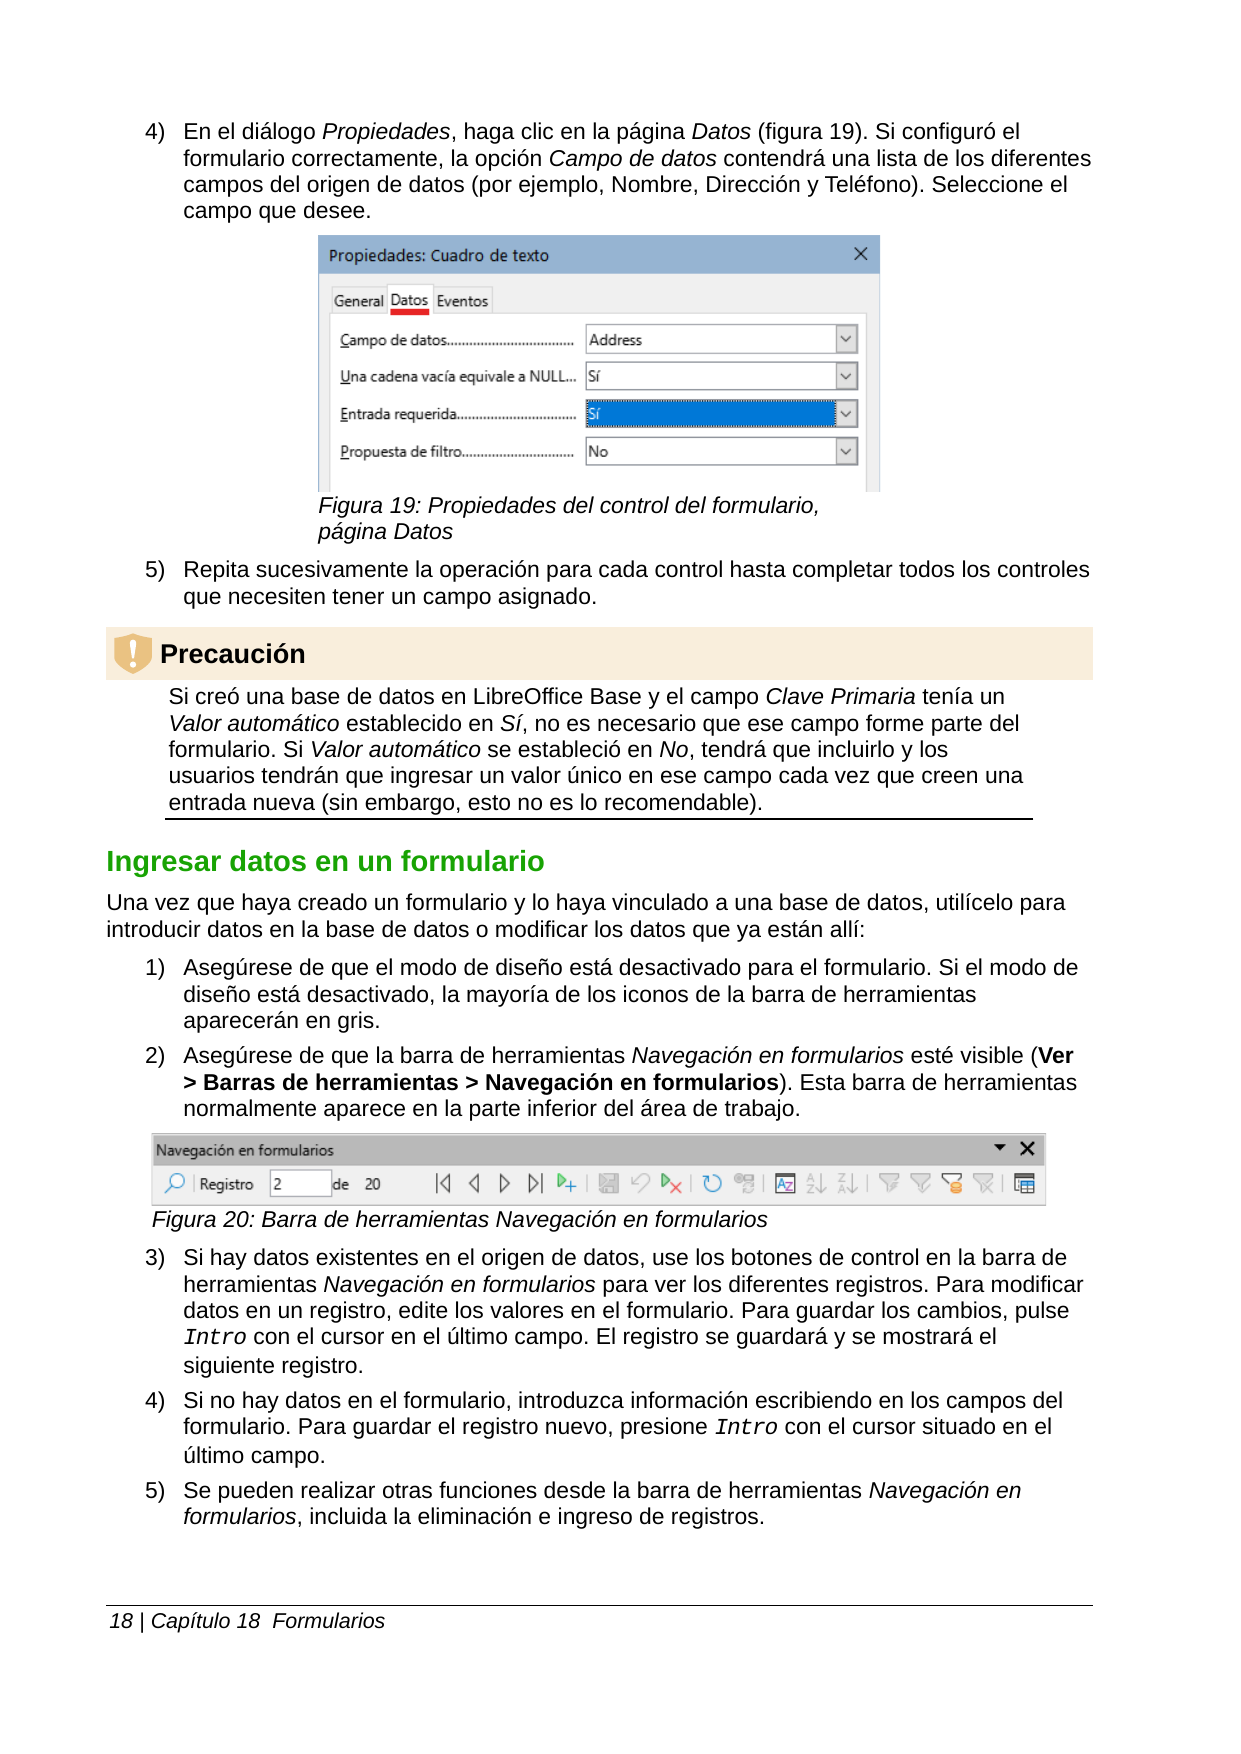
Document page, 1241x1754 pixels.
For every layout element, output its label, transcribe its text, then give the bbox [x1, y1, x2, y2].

text Figura 19: Propiedades del control del formulario, página Datos [318, 492, 881, 544]
text Figura 20: Barra de herramientas Navegación en formularios [152, 1206, 1047, 1232]
text Si creó una base de datos en LibreOffice Base y el campo Clave Primaria tenía un Valor automático establecido en Sí, no es necesario que ese campo forme parte del formulario. Si Valor automático se estableció en No, tendrá que incluirlo y los usuarios tendrán que ingresar un valor único en ese campo cada vez que creen una entrada nueva (sin embargo, esto no es lo recomendable). [165, 680, 1033, 818]
picture [318, 235, 881, 492]
list En el diálogo Propiedades, haga clic en la página Datos (figura 19). Si configuró el formulario correctamente, la opción Campo de datos contendrá una lista de los diferentes campos del origen de datos (por ejemplo, Nombre, Dirección y Teléfono). Seleccione el campo que desee. [165, 118, 1093, 223]
picture [151, 1133, 1047, 1206]
list Si no hay datos en el formulario, introduzca información escribiendo en los campos del formulario. Para guardar el registro nuevo, presione Intro con el cursor situado en el último campo. [165, 1387, 1093, 1468]
list Si hay datos existentes en el origen de datos, use los botones de control en la barra de herramientas Navegación en formularios para ver los diferentes registros. Para modificar datos en un registro, edite los valores en el formulario. Para guardar los cambios, pulse Intro con el cursor en el último campo. El registro se guardará y se mostrará el siguiente registro. [165, 1244, 1093, 1378]
subtitle Ingresar datos en un formulario [106, 844, 1093, 877]
list Repita sucesivamente la operación para cada control hasta completar todos los controles que necesiten tener un campo asignado. [165, 556, 1093, 609]
list Asegúrese de que la barra de herramientas Navegación en formularios esté visible (Ver > Barras de herramientas > Navegación en formularios). Esta barra de herramientas normalmente aparece en la parte inferior del área de trabajo. [165, 1042, 1093, 1121]
list Se pueden realizar otras funciones desde la barra de herramientas Navegación en formularios, incluida la eliminación e ingreso de registros. [165, 1477, 1093, 1529]
text Una vez que haya creado un formulario y lo haya vinculado a una base de datos, utilícelo para introducir datos en la base de datos o modificar los datos que ya están allí: [106, 889, 1093, 942]
subtitle Precaución [106, 627, 1093, 680]
list Asegúrese de que el modo de diseño está desactivado para el formulario. Si el modo de diseño está desactivado, la mayoría de los iconos de la barra de herramientas aparecerán en gris. [165, 954, 1093, 1033]
